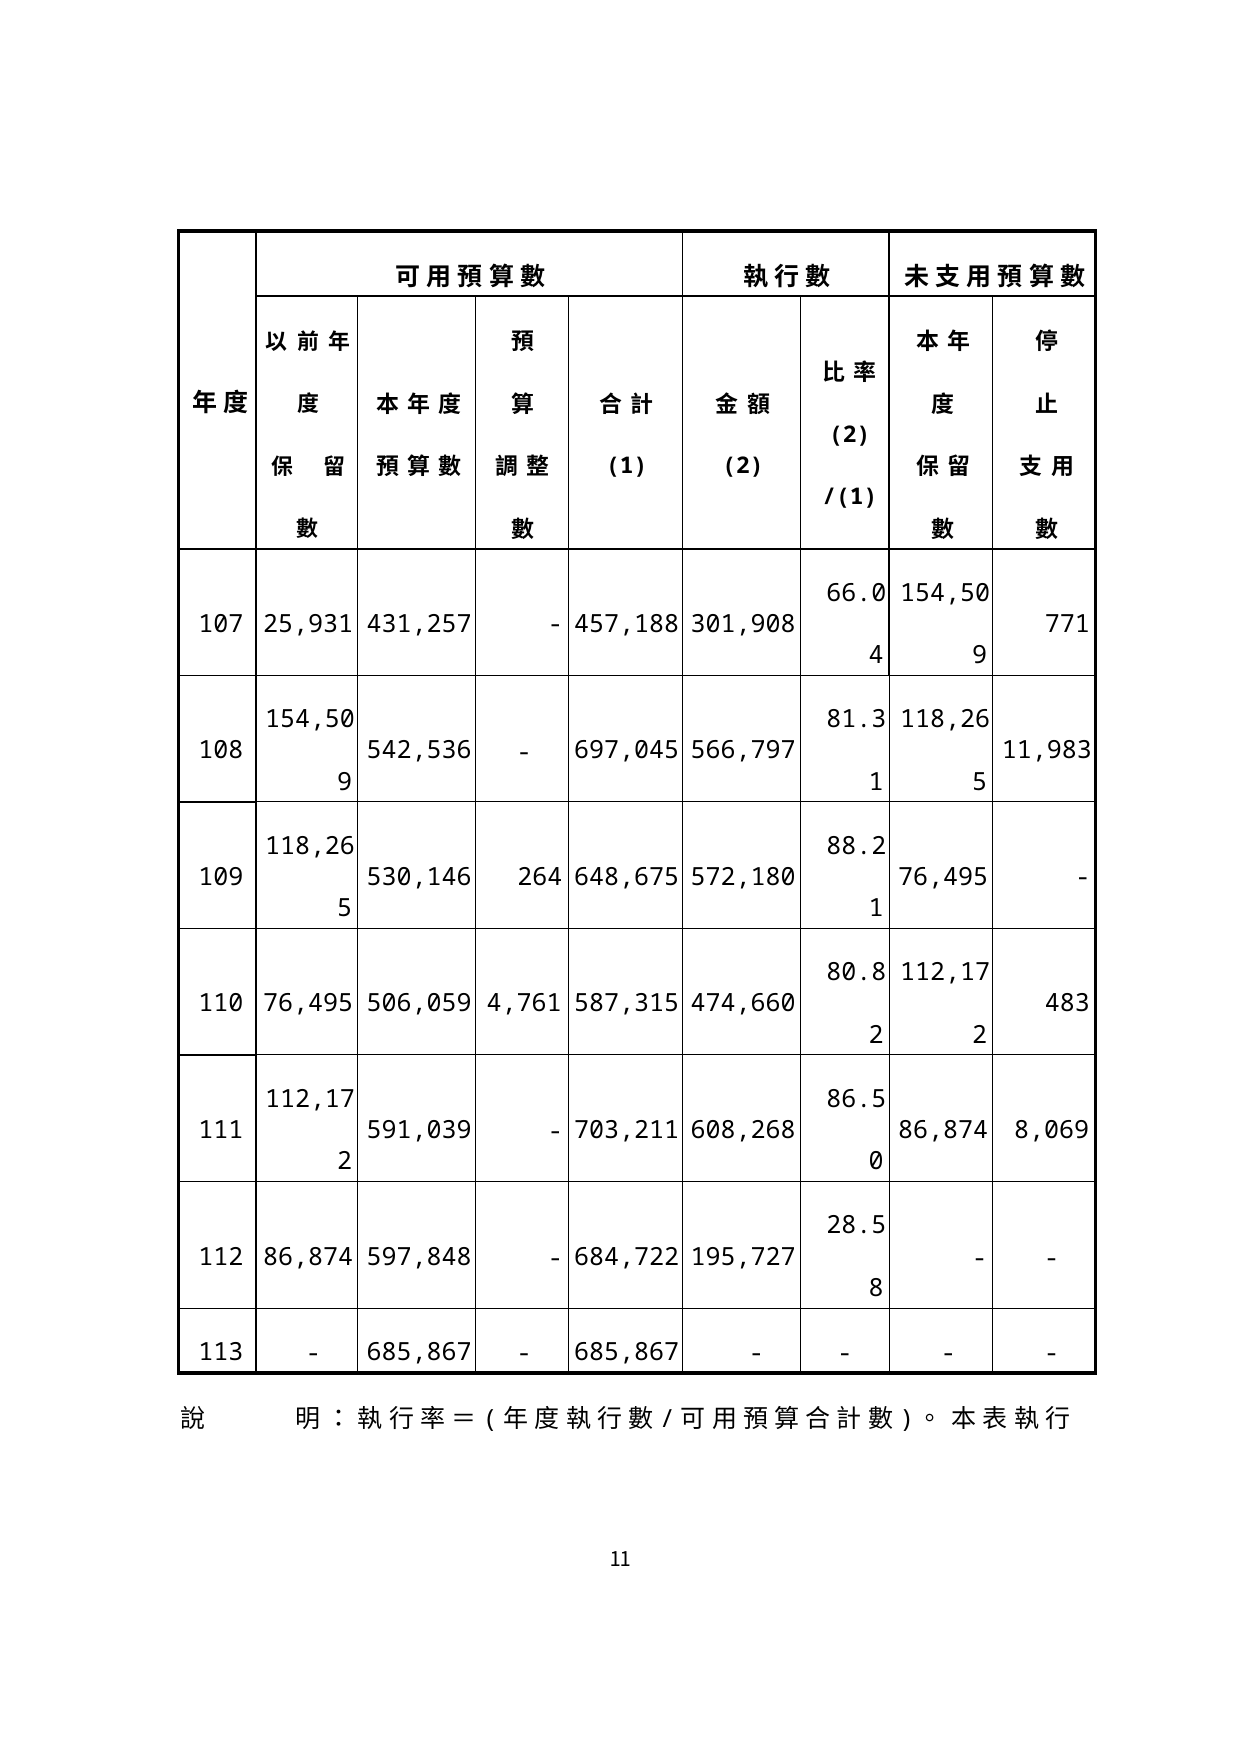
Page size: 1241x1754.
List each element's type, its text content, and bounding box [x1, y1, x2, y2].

table_header 年度 [180, 233, 255, 548]
table_cell 4,761 [476, 929, 568, 1054]
table_cell - [683, 1309, 800, 1371]
table_cell 703,211 [569, 1055, 682, 1181]
table_cell 86,874 [890, 1055, 992, 1181]
table_cell 109 [180, 803, 255, 928]
table_cell 金額 (2) [683, 297, 800, 548]
table_cell - [890, 1182, 992, 1307]
table_cell 154,509 [257, 676, 357, 801]
table_cell 195,727 [683, 1182, 800, 1307]
table_cell 28.58 [801, 1182, 889, 1307]
table_cell 110 [180, 929, 255, 1054]
table_cell 比率(2) /(1) [801, 297, 888, 548]
table_cell 停 止 支用數 [993, 297, 1094, 548]
table_cell 86.50 [801, 1055, 889, 1181]
table_cell 474,660 [683, 929, 800, 1054]
table_cell 154,509 [890, 550, 992, 674]
table_cell 648,675 [569, 802, 682, 928]
table_cell 431,257 [358, 550, 475, 674]
table_cell 506,059 [358, 929, 475, 1054]
table_cell 597,848 [358, 1182, 475, 1307]
table_header 可用預算數 [257, 233, 682, 295]
table_cell 685,867 [358, 1309, 475, 1371]
table_cell 301,908 [683, 550, 800, 674]
table_cell 118,265 [257, 802, 357, 928]
table_cell 111 [180, 1056, 255, 1181]
table_cell 86,874 [257, 1182, 357, 1307]
table_cell 80.82 [801, 929, 889, 1054]
table_cell 591,039 [358, 1055, 475, 1181]
table_cell 107 [180, 550, 255, 674]
table_cell 566,797 [683, 676, 800, 801]
table_cell 112,172 [890, 929, 992, 1054]
table_cell 66.04 [801, 550, 888, 674]
table_cell 685,867 [569, 1309, 682, 1371]
table_cell - [993, 1182, 1094, 1307]
table_cell 483 [993, 929, 1094, 1054]
table_cell 118,265 [890, 676, 992, 801]
table_cell - [993, 1309, 1094, 1371]
table_header 未支用預算數 [890, 233, 1094, 295]
table_cell 771 [993, 550, 1094, 674]
table_cell 113 [180, 1309, 255, 1371]
table_cell 11,983 [993, 676, 1094, 801]
table_cell 112 [180, 1182, 255, 1307]
table_header 執行數 [683, 233, 888, 295]
table_cell - [476, 676, 568, 801]
table_cell - [890, 1309, 992, 1371]
table_cell 81.31 [801, 676, 889, 801]
table_cell 684,722 [569, 1182, 682, 1307]
table_cell 542,536 [358, 676, 475, 801]
table_cell 108 [180, 676, 255, 801]
table_cell 112,172 [257, 1055, 357, 1181]
table_cell 預 算 調整數 [476, 297, 568, 548]
table_cell 264 [476, 802, 568, 928]
text 說 明：執行率＝(年度執行數/可用預算合計數)。本表執行 [177, 1375, 1092, 1437]
table_cell - [993, 802, 1094, 928]
table_cell 本年度 預算數 [358, 297, 475, 548]
table_cell 76,495 [890, 802, 992, 928]
table_cell 本年度 保留數 [890, 297, 992, 548]
table_cell 合計 (1) [569, 297, 682, 548]
table_cell 587,315 [569, 929, 682, 1054]
table_cell - [476, 1309, 568, 1371]
table_cell 697,045 [569, 676, 682, 801]
table_cell 572,180 [683, 802, 800, 928]
table_cell 8,069 [993, 1055, 1094, 1181]
table_cell 457,188 [569, 550, 682, 674]
table_cell - [257, 1309, 357, 1371]
table_cell 530,146 [358, 802, 475, 928]
table_cell 25,931 [257, 550, 357, 674]
table_cell - [801, 1309, 889, 1371]
table_cell - [476, 1182, 568, 1307]
table_cell 以前年度 保 留 數 [257, 297, 357, 548]
table_cell - [476, 1055, 568, 1181]
table_cell 88.21 [801, 802, 889, 928]
table_cell - [476, 550, 568, 674]
table_cell 76,495 [257, 929, 357, 1054]
table_cell 608,268 [683, 1055, 800, 1181]
